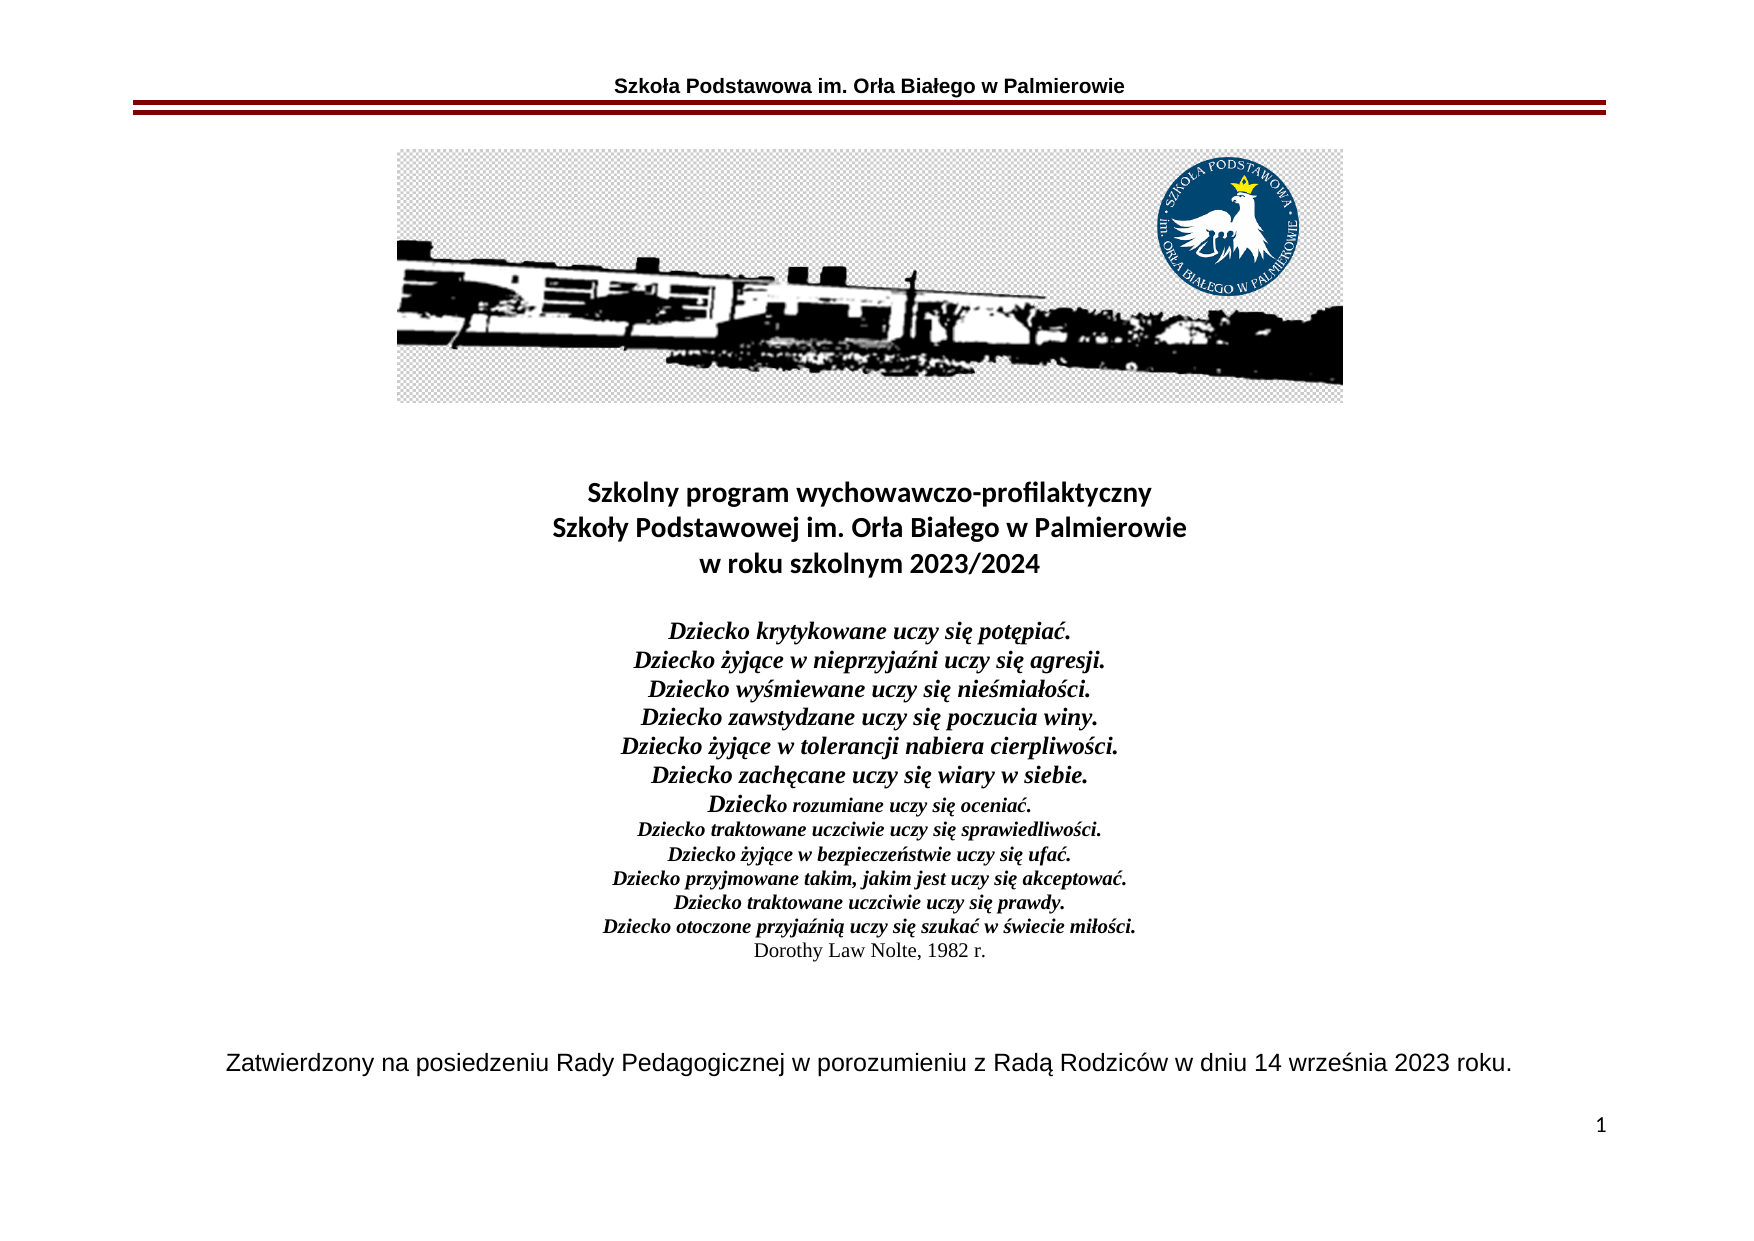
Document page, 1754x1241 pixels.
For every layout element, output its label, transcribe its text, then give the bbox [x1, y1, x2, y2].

text Dziecko żyjące w bezpieczeństwie uczy się ufać. [133, 841, 1606, 866]
text Dziecko zachęcane uczy się wiary w siebie. [133, 760, 1606, 789]
text Dziecko żyjące w tolerancji nabiera cierpliwości. [133, 731, 1606, 760]
text Dziecko przyjmowane takim, jakim jest uczy się akceptować. [133, 866, 1606, 889]
text Szkoły Podstawowej im. Orła Białego w Palmierowie [133, 509, 1606, 545]
text Dorothy Law Nolte, 1982 r. [133, 938, 1606, 962]
text Dziecko traktowane uczciwie uczy się prawdy. [133, 889, 1606, 914]
text Dziecko żyjące w nieprzyjaźni uczy się agresji. [133, 645, 1606, 674]
text Dziecko krytykowane uczy się potępiać. [133, 616, 1606, 645]
text Szkolny program wychowawczo-profilaktyczny [133, 474, 1606, 509]
text Dziecko traktowane uczciwie uczy się sprawiedliwości. [133, 817, 1606, 841]
text Dziecko wyśmiewane uczy się nieśmiałości. [133, 674, 1606, 702]
text Dziecko otoczone przyjaźnią uczy się szukać w świecie miłości. [133, 914, 1606, 938]
text Dziecko rozumiane uczy się oceniać. [133, 789, 1606, 817]
picture [397, 148, 1342, 404]
text Dziecko zawstydzane uczy się poczucia winy. [133, 702, 1606, 731]
text Zatwierdzony na posiedzeniu Rady Pedagogicznej w porozumieniu z Radą Rodziców w dniu 14 września 2023 roku. [133, 1048, 1606, 1077]
text w roku szkolnym 2023/2024 [133, 545, 1606, 581]
